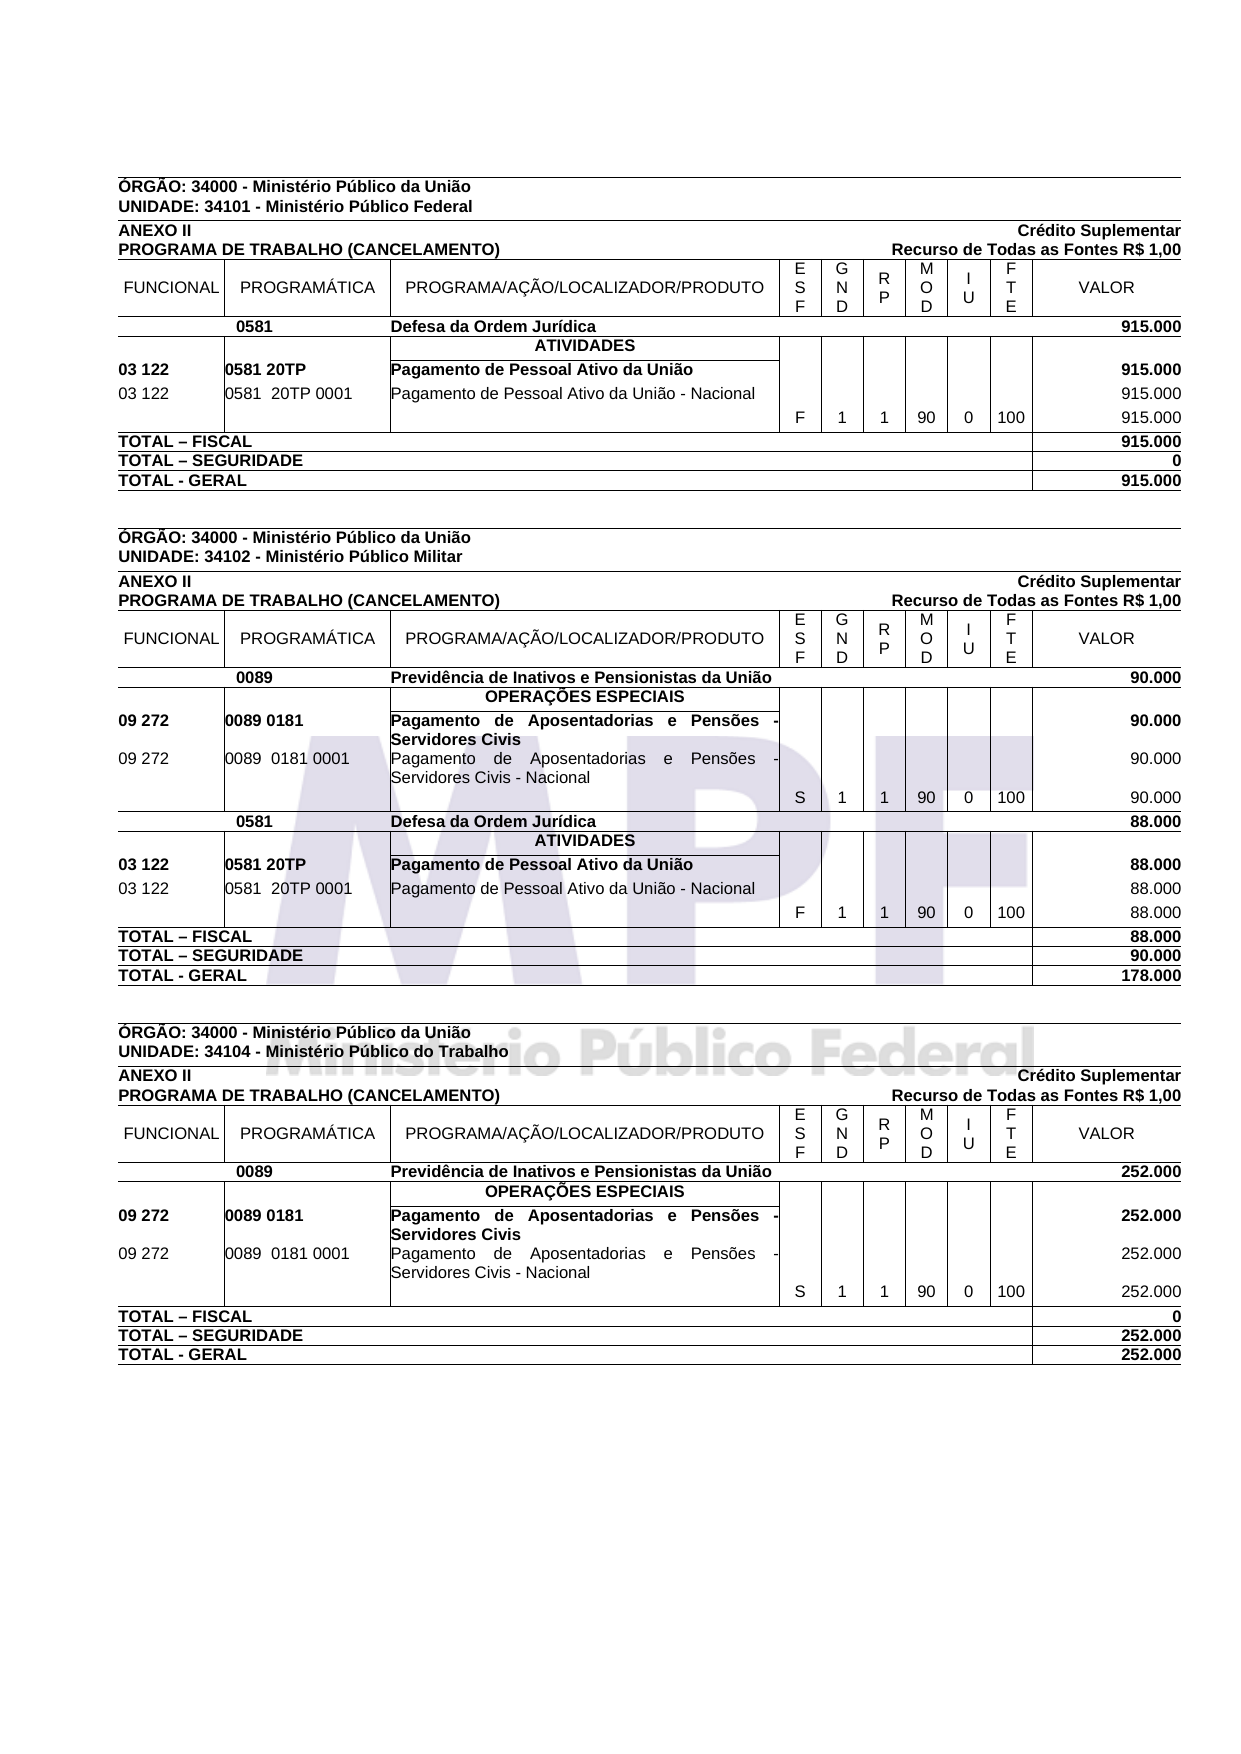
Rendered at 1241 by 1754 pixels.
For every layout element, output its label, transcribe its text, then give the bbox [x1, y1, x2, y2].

table_cell Recurso de Todas as Fontes R$ 1,00 [779, 1085, 1181, 1104]
table_cell F T E [991, 260, 1032, 316]
table_cell 100 [991, 903, 1032, 927]
table_cell 915.000 [1033, 408, 1181, 432]
table_cell [225, 688, 390, 711]
table_cell 90 [906, 903, 947, 927]
table_cell Pagamento de Pessoal Ativo da União [391, 361, 779, 384]
table_cell TOTAL – FISCAL [118, 928, 1032, 946]
table_cell Defesa da Ordem Jurídica [390, 812, 1032, 831]
table_cell 0089 0181 0001 [225, 1244, 390, 1282]
table_cell [948, 832, 990, 855]
table_cell Operações Especiais [391, 1182, 779, 1206]
table_cell VALOR [1033, 260, 1181, 316]
table_cell [864, 832, 905, 855]
table_cell [780, 384, 821, 408]
table_cell 1 [864, 788, 905, 811]
table_cell [991, 337, 1032, 360]
table_cell PROGRAMA DE TRABALHO (CANCELAMENTO) [118, 591, 779, 610]
table_cell 0089 [118, 1163, 390, 1181]
table_cell [225, 337, 390, 360]
table_cell 1 [822, 788, 863, 811]
table_cell 03 122 [118, 879, 224, 903]
table_cell M O D [906, 611, 947, 667]
table_cell [822, 384, 863, 408]
table_cell [225, 788, 390, 811]
table_cell TOTAL – SEGURIDADE [118, 452, 1032, 470]
table_cell [906, 855, 947, 879]
table_cell Operações Especiais [391, 688, 779, 711]
table_cell 09 272 [118, 749, 224, 787]
table_cell [391, 1282, 779, 1306]
table_cell PROGRAMA/AÇÃO/LOCALIZADOR/PRODUTO [391, 1106, 779, 1162]
table_cell [391, 788, 779, 811]
table_cell [906, 1206, 947, 1244]
table_cell M O D [906, 260, 947, 316]
table_cell [118, 1365, 1032, 1402]
table_cell Pagamento de Aposentadorias e Pensões - Servidores Civis - Nacional [391, 1244, 779, 1282]
table_cell [991, 832, 1032, 855]
table_cell 90.000 [1032, 668, 1181, 687]
table_cell 0581 20TP [225, 360, 390, 384]
table_cell [118, 1182, 224, 1206]
table_cell [780, 1244, 821, 1282]
table_cell [780, 855, 821, 879]
table_cell E S F [780, 1106, 821, 1162]
table_cell R P [864, 260, 905, 316]
table_cell [822, 711, 863, 749]
table_cell [780, 832, 821, 855]
table_cell [225, 832, 390, 855]
table_cell FUNCIONAL [118, 260, 224, 316]
table_cell Atividades [391, 337, 779, 360]
table_cell ÓRGÃO: 34000 - Ministério Público da União [118, 178, 1181, 196]
table_cell Pagamento de Aposentadorias e Pensões - Servidores Civis - Nacional [391, 749, 779, 787]
table_cell [906, 711, 947, 749]
table_cell Recurso de Todas as Fontes R$ 1,00 [779, 240, 1181, 259]
table_cell F [780, 903, 821, 927]
table_cell PROGRAMA/AÇÃO/LOCALIZADOR/PRODUTO [391, 611, 779, 667]
table_cell [864, 711, 905, 749]
table_cell [991, 384, 1032, 408]
table_cell 0089 0181 0001 [225, 749, 390, 787]
table_cell G N D [822, 611, 863, 667]
table_cell [906, 832, 947, 855]
table_cell [948, 360, 990, 384]
table_cell TOTAL – SEGURIDADE [118, 1327, 1032, 1345]
table_cell [1033, 832, 1181, 855]
table_cell Previdência de Inativos e Pensionistas da União [390, 668, 1032, 687]
table_cell 915.000 [1033, 471, 1181, 489]
table_cell 252.000 [1033, 1244, 1181, 1282]
table_cell 1 [864, 903, 905, 927]
table_cell [906, 688, 947, 711]
table_cell UNIDADE: 34104 - Ministério Público do Trabalho [118, 1042, 779, 1066]
table_cell 1 [864, 408, 905, 432]
table_cell [906, 749, 947, 787]
table_cell [822, 1244, 863, 1282]
table_cell 88.000 [1033, 855, 1181, 879]
table_cell E S F [780, 611, 821, 667]
table_cell 0089 [118, 668, 390, 687]
table_cell [822, 1206, 863, 1244]
table_cell [822, 832, 863, 855]
table_cell 03 122 [118, 384, 224, 408]
table_cell Recurso de Todas as Fontes R$ 1,00 [779, 591, 1181, 610]
table_cell [948, 1206, 990, 1244]
table_cell [1033, 1182, 1181, 1206]
table_cell 100 [991, 788, 1032, 811]
table_cell [991, 360, 1032, 384]
table_cell [822, 1182, 863, 1206]
table_cell [991, 1206, 1032, 1244]
table_cell [864, 688, 905, 711]
table_cell 1 [822, 1282, 863, 1306]
table_cell [1033, 688, 1181, 711]
table_cell [948, 879, 990, 903]
table_cell [780, 711, 821, 749]
table_cell [991, 688, 1032, 711]
table_cell [948, 855, 990, 879]
table_cell 90.000 [1033, 749, 1181, 787]
table_cell [822, 360, 863, 384]
table_cell FUNCIONAL [118, 611, 224, 667]
table_cell 1 [864, 1282, 905, 1306]
table_cell [118, 688, 224, 711]
table_cell [118, 986, 1032, 1023]
table_cell [948, 711, 990, 749]
table_cell TOTAL – FISCAL [118, 433, 1032, 451]
table_cell 90.000 [1033, 788, 1181, 811]
table_cell ÓRGÃO: 34000 - Ministério Público da União [118, 529, 1181, 547]
table_cell [1032, 491, 1181, 528]
table_cell 90 [906, 788, 947, 811]
table_cell [780, 879, 821, 903]
table_cell [991, 1182, 1032, 1206]
table_cell [780, 337, 821, 360]
table_cell PROGRAMÁTICA [225, 1106, 390, 1162]
table_cell UNIDADE: 34102 - Ministério Público Militar [118, 547, 779, 571]
table_cell I U [948, 611, 990, 667]
table_cell 915.000 [1033, 433, 1181, 451]
table_cell [780, 688, 821, 711]
table_cell [864, 1206, 905, 1244]
table_cell TOTAL - GERAL [118, 471, 1032, 489]
table_cell TOTAL - GERAL [118, 1346, 1032, 1364]
table_cell 178.000 [1033, 966, 1181, 984]
table_cell 0 [948, 1282, 990, 1306]
table_cell [822, 688, 863, 711]
table_cell [1032, 1365, 1181, 1402]
table_cell [118, 337, 224, 360]
table_cell [864, 1244, 905, 1282]
table_cell 915.000 [1033, 384, 1181, 408]
table_cell F T E [991, 611, 1032, 667]
table_cell [822, 855, 863, 879]
table_cell [906, 384, 947, 408]
table_cell 0 [948, 408, 990, 432]
table_cell ANEXO II [118, 1067, 779, 1085]
table_cell [779, 547, 1181, 571]
table_cell ANEXO II [118, 221, 779, 240]
table_cell PROGRAMÁTICA [225, 260, 390, 316]
table_cell F T E [991, 1106, 1032, 1162]
table_cell [118, 832, 224, 855]
table_cell [822, 879, 863, 903]
table_cell 09 272 [118, 711, 224, 749]
table_cell [391, 408, 779, 432]
table_cell [779, 1042, 1181, 1066]
table_cell [225, 903, 390, 927]
table_cell [864, 749, 905, 787]
table_cell [864, 855, 905, 879]
table_cell [118, 903, 224, 927]
table_cell S [780, 1282, 821, 1306]
table_cell 252.000 [1033, 1346, 1181, 1364]
table_cell 1 [822, 903, 863, 927]
table_cell Defesa da Ordem Jurídica [390, 317, 1032, 336]
table_cell [118, 491, 1032, 528]
table_cell 0 [948, 788, 990, 811]
table_cell PROGRAMÁTICA [225, 611, 390, 667]
table_cell 0 [1033, 452, 1181, 470]
table_cell 1 [822, 408, 863, 432]
table_cell [225, 1182, 390, 1206]
table_cell VALOR [1033, 611, 1181, 667]
table_cell [906, 879, 947, 903]
table_cell 0581 [118, 812, 390, 831]
table_cell Crédito Suplementar [779, 572, 1181, 591]
table_cell 0581 20TP [225, 855, 390, 879]
table_cell 03 122 [118, 360, 224, 384]
table_cell S [780, 788, 821, 811]
table_cell F [780, 408, 821, 432]
table_cell Pagamento de Pessoal Ativo da União [391, 856, 779, 879]
table_cell [225, 408, 390, 432]
table_cell Previdência de Inativos e Pensionistas da União [390, 1163, 1032, 1181]
table_cell 252.000 [1033, 1206, 1181, 1244]
table_cell 03 122 [118, 855, 224, 879]
table_cell [948, 749, 990, 787]
table_cell [948, 384, 990, 408]
table_cell 252.000 [1033, 1282, 1181, 1306]
table_cell [991, 879, 1032, 903]
table_cell Crédito Suplementar [779, 1067, 1181, 1085]
table_cell 88.000 [1033, 879, 1181, 903]
table_cell 0 [948, 903, 990, 927]
table_cell 88.000 [1033, 928, 1181, 946]
table_cell Atividades [391, 832, 779, 855]
table_cell [906, 1244, 947, 1282]
table_cell [118, 788, 224, 811]
table_cell [906, 360, 947, 384]
table_cell I U [948, 260, 990, 316]
table_cell 915.000 [1032, 317, 1181, 336]
table_cell E S F [780, 260, 821, 316]
table_cell 90 [906, 1282, 947, 1306]
table_cell [991, 711, 1032, 749]
table_cell 100 [991, 1282, 1032, 1306]
table_cell 88.000 [1033, 903, 1181, 927]
table_cell R P [864, 1106, 905, 1162]
table_cell 915.000 [1033, 360, 1181, 384]
table_cell [780, 749, 821, 787]
table_cell 90 [906, 408, 947, 432]
table_cell [948, 337, 990, 360]
table_cell ANEXO II [118, 572, 779, 591]
table_cell Pagamento de Pessoal Ativo da União - Nacional [391, 384, 779, 408]
table_cell M O D [906, 1106, 947, 1162]
table_cell 0089 0181 [225, 711, 390, 749]
table_cell Pagamento de Pessoal Ativo da União - Nacional [391, 879, 779, 903]
table_cell 88.000 [1032, 812, 1181, 831]
table_cell [991, 855, 1032, 879]
table_cell R P [864, 611, 905, 667]
table_cell [864, 1182, 905, 1206]
table_cell I U [948, 1106, 990, 1162]
table_cell PROGRAMA DE TRABALHO (CANCELAMENTO) [118, 1085, 779, 1104]
table_cell TOTAL – SEGURIDADE [118, 947, 1032, 965]
table_cell [225, 1282, 390, 1306]
table_cell PROGRAMA DE TRABALHO (CANCELAMENTO) [118, 240, 779, 259]
table_cell [864, 360, 905, 384]
table_cell [118, 1282, 224, 1306]
table_cell [118, 408, 224, 432]
table_cell 0581 20TP 0001 [225, 384, 390, 408]
table_cell PROGRAMA/AÇÃO/LOCALIZADOR/PRODUTO [391, 260, 779, 316]
table_cell ÓRGÃO: 34000 - Ministério Público da União [118, 1024, 1181, 1042]
table_cell [780, 360, 821, 384]
table_cell [1032, 986, 1181, 1023]
table_cell [948, 1244, 990, 1282]
table_cell [822, 337, 863, 360]
table_cell G N D [822, 1106, 863, 1162]
table_cell 09 272 [118, 1244, 224, 1282]
table_cell VALOR [1033, 1106, 1181, 1162]
table_cell [864, 337, 905, 360]
table_cell [780, 1206, 821, 1244]
table_cell Pagamento de Aposentadorias e Pensões - Servidores Civis [391, 1207, 779, 1244]
table_cell [1033, 337, 1181, 360]
table_cell Pagamento de Aposentadorias e Pensões - Servidores Civis [391, 712, 779, 749]
table_cell 0089 0181 [225, 1206, 390, 1244]
table_cell 100 [991, 408, 1032, 432]
table_cell [906, 1182, 947, 1206]
table_cell [779, 196, 1181, 220]
table_cell 0 [1033, 1307, 1181, 1326]
table_cell [948, 1182, 990, 1206]
table_cell G N D [822, 260, 863, 316]
table_cell FUNCIONAL [118, 1106, 224, 1162]
table_cell 252.000 [1032, 1163, 1181, 1181]
table_cell 90.000 [1033, 947, 1181, 965]
table_cell [391, 903, 779, 927]
table_cell [991, 1244, 1032, 1282]
table_cell 0581 20TP 0001 [225, 879, 390, 903]
table_cell [864, 384, 905, 408]
table_cell 0581 [118, 317, 390, 336]
table_cell 09 272 [118, 1206, 224, 1244]
table_cell 252.000 [1033, 1327, 1181, 1345]
table_cell [948, 688, 990, 711]
table_cell 90.000 [1033, 711, 1181, 749]
table_cell [780, 1182, 821, 1206]
table_cell TOTAL - GERAL [118, 966, 1032, 984]
table_cell [822, 749, 863, 787]
table_cell Crédito Suplementar [779, 221, 1181, 240]
table_cell UNIDADE: 34101 - Ministério Público Federal [118, 196, 779, 220]
table_cell [864, 879, 905, 903]
table_cell [991, 749, 1032, 787]
table_cell [906, 337, 947, 360]
table_cell TOTAL – FISCAL [118, 1307, 1032, 1326]
